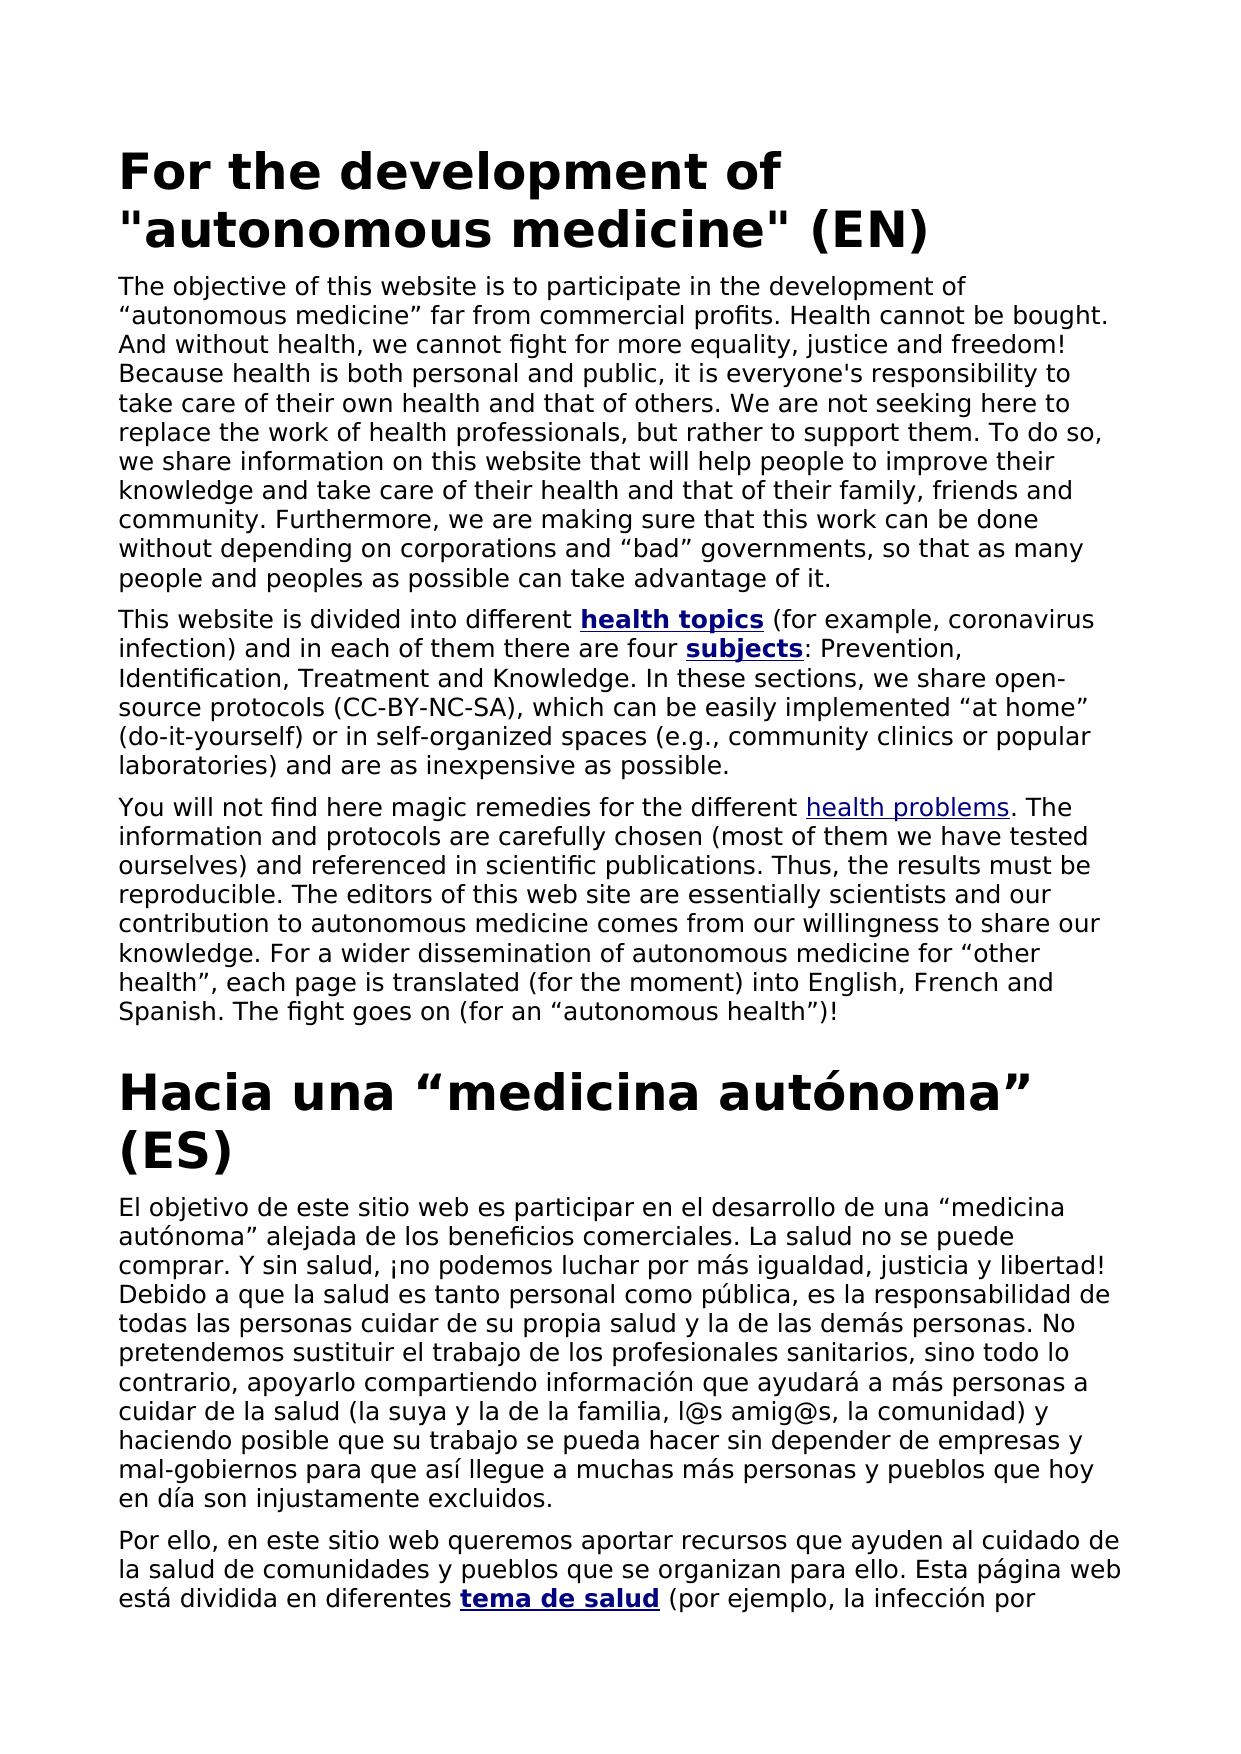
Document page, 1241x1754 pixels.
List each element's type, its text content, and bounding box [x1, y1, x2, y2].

text Por ello, en este sitio web queremos aportar recursos que ayuden al cuidado de la salud de comunidades y pueblos que se organizan para ello. Esta página web está dividida en diferentes tema de salud (por ejemplo, la infección por [118, 1526, 1122, 1613]
text You will not find here magic remedies for the different health problems. The information and protocols are carefully chosen (most of them we have tested ourselves) and referenced in scientific publications. Thus, the results must be reproducible. The editors of this web site are essentially scientists and our contribution to autonomous medicine comes from our willingness to share our knowledge. For a wider dissemination of autonomous medicine for “other health”, each page is translated (for the moment) into English, French and Spanish. The fight goes on (for an “autonomous health”)! [118, 793, 1122, 1026]
subtitle Hacia una “medicina autónoma” (ES) [118, 1064, 1122, 1180]
text This website is divided into different health topics (for example, coronavirus infection) and in each of them there are four subjects: Prevention, Identification, Treatment and Knowledge. In these sections, we share open-source protocols (CC-BY-NC-SA), which can be easily implemented “at home” (do-it-yourself) or in self-organized spaces (e.g., community clinics or popular laboratories) and are as inexpensive as possible. [118, 605, 1122, 780]
subtitle For the development of "autonomous medicine" (EN) [118, 143, 1122, 259]
text The objective of this website is to participate in the development of “autonomous medicine” far from commercial profits. Health cannot be bought. And without health, we cannot fight for more equality, justice and freedom! Because health is both personal and public, it is everyone's responsibility to take care of their own health and that of others. We are not seeking here to replace the work of health professionals, but rather to support them. To do so, we share information on this website that will help people to improve their knowledge and take care of their health and that of their family, friends and community. Furthermore, we are making sure that this work can be done without depending on corporations and “bad” governments, so that as many people and peoples as possible can take advantage of it. [118, 272, 1122, 593]
text El objetivo de este sitio web es participar en el desarrollo de una “medicina autónoma” alejada de los beneficios comerciales. La salud no se puede comprar. Y sin salud, ¡no podemos luchar por más igualdad, justicia y libertad! Debido a que la salud es tanto personal como pública, es la responsabilidad de todas las personas cuidar de su propia salud y la de las demás personas. No pretendemos sustituir el trabajo de los profesionales sanitarios, sino todo lo contrario, apoyarlo compartiendo información que ayudará a más personas a cuidar de la salud (la suya y la de la familia, l@s amig@s, la comunidad) y haciendo posible que su trabajo se pueda hacer sin depender de empresas y mal-gobiernos para que así llegue a muchas más personas y pueblos que hoy en día son injustamente excluidos. [118, 1193, 1122, 1513]
